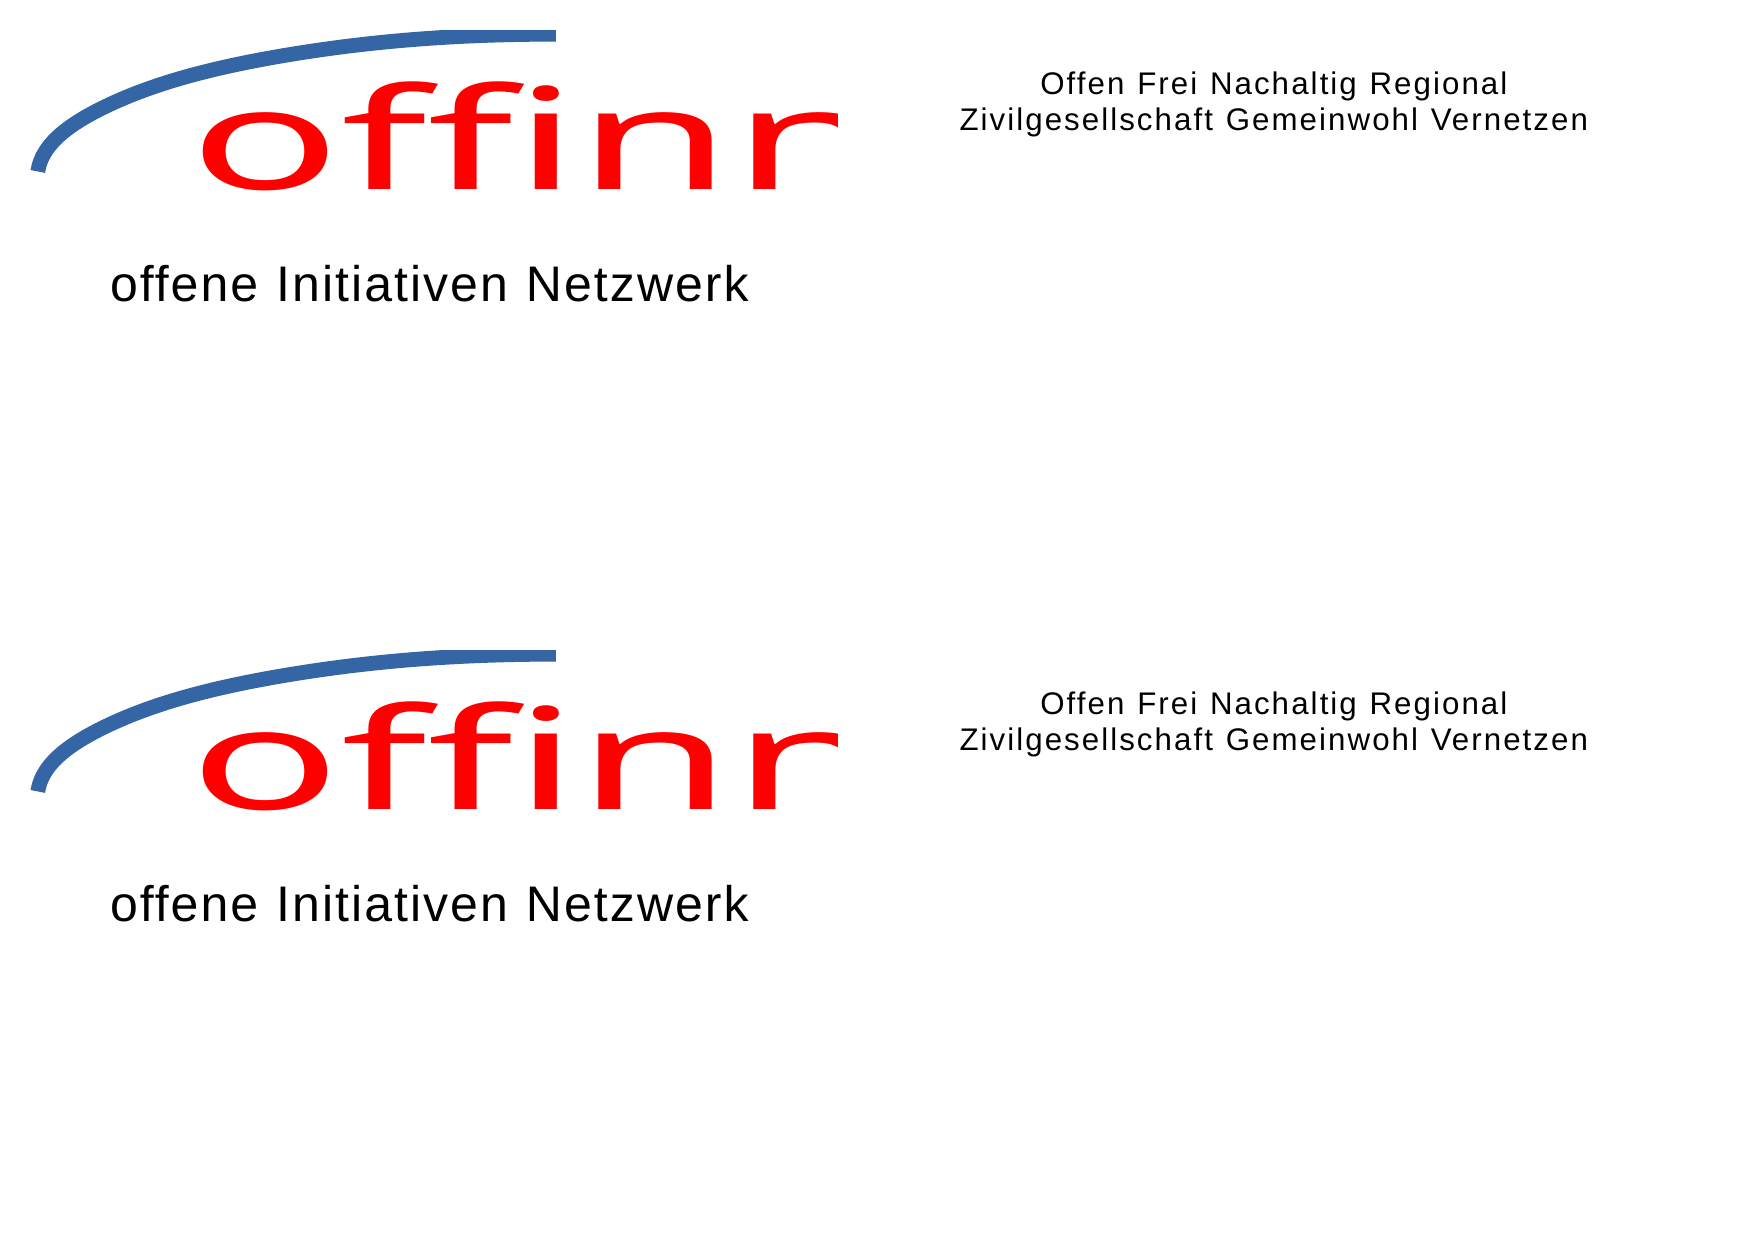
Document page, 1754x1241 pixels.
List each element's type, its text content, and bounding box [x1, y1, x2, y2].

text Zivilgesellschaft Gemeinwohl Vernetzen [877, 101, 1671, 137]
text offene Initiativen Netzwerk [29, 255, 829, 312]
text Zivilgesellschaft Gemeinwohl Vernetzen [877, 721, 1671, 757]
text offene Initiativen Netzwerk [29, 875, 829, 932]
text Offen Frei Nachaltig Regional [877, 685, 1671, 721]
text Offen Frei Nachaltig Regional [877, 65, 1671, 101]
